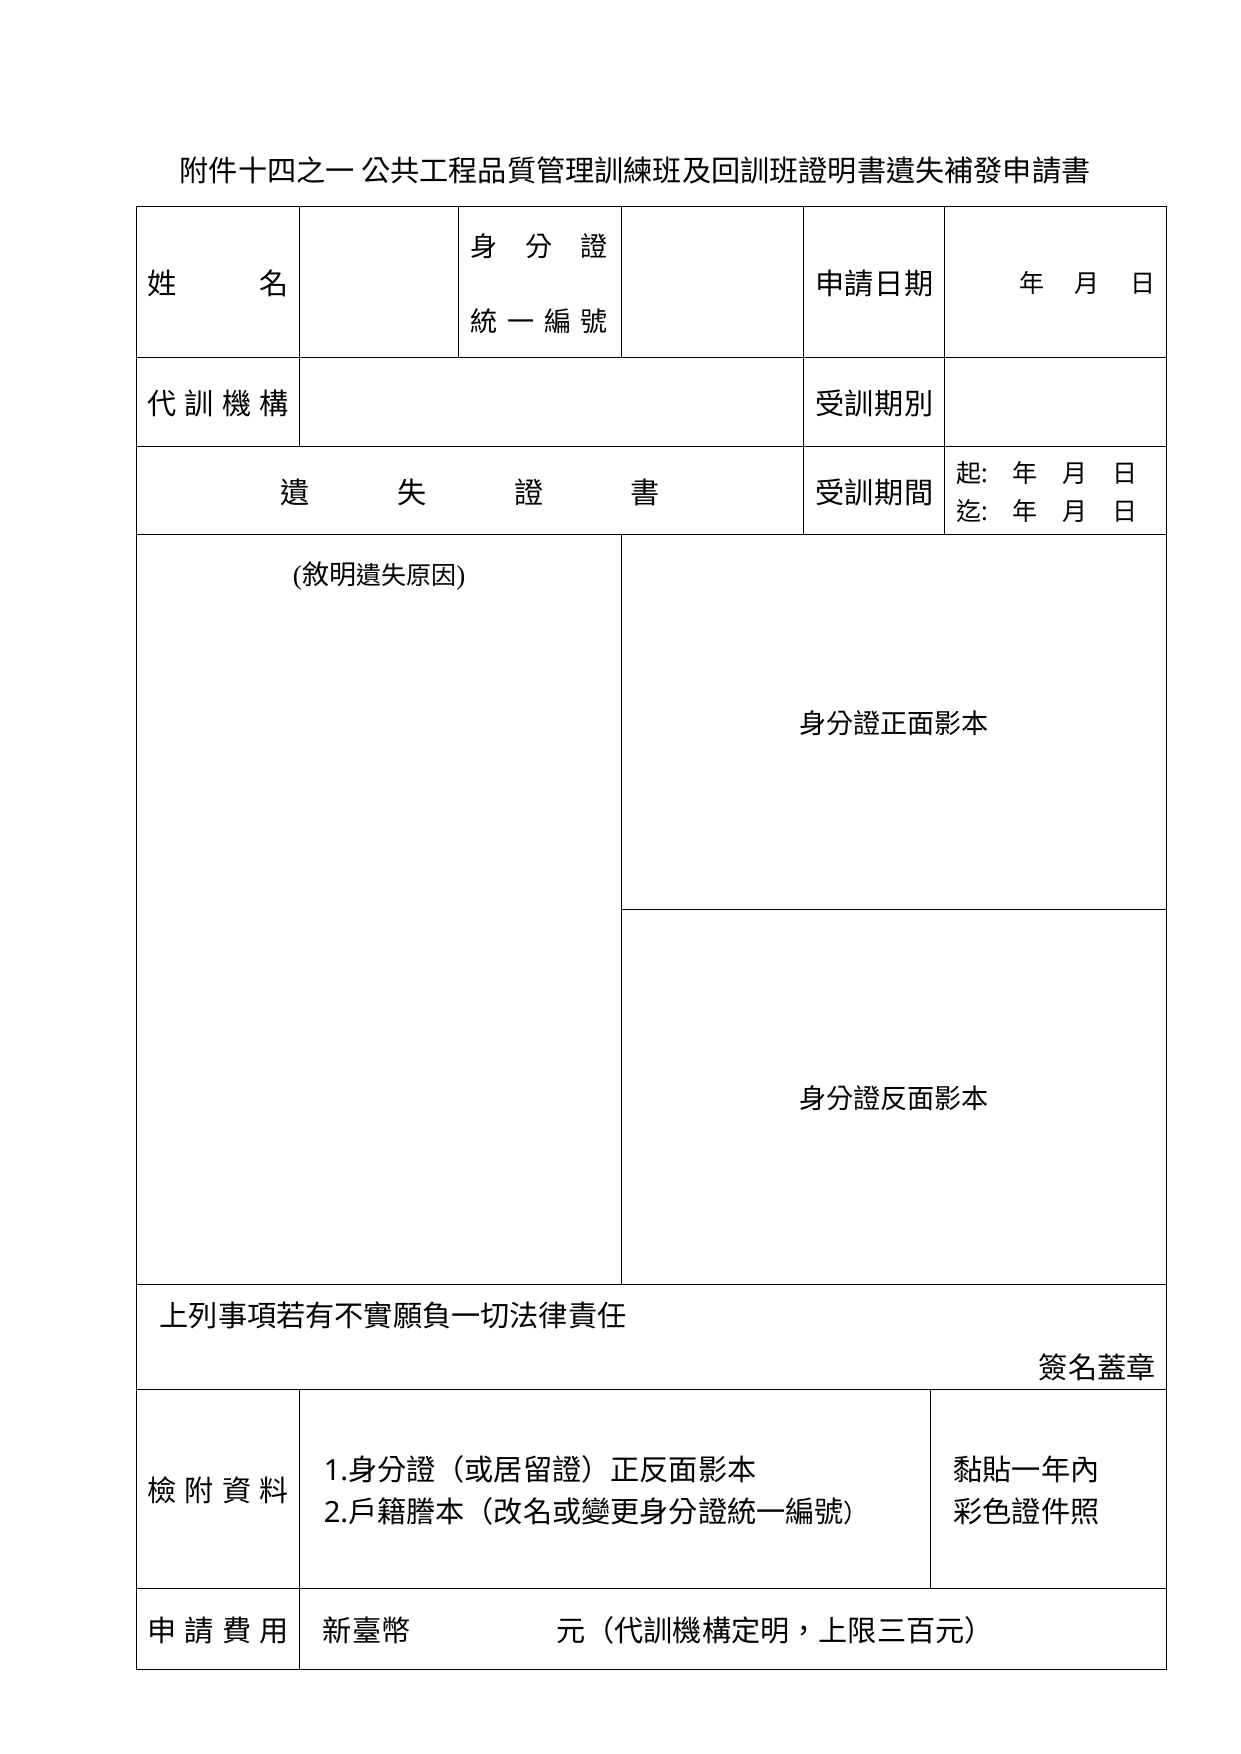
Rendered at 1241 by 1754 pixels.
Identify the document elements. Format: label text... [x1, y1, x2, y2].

table_cell 檢附資料 [137, 1390, 299, 1588]
table_header 身分證 統一編號 [459, 207, 621, 357]
table_cell 受訓期間 [804, 447, 944, 534]
table_cell 身分證正面影本 [622, 535, 1166, 909]
table_header 申請日期 [804, 207, 944, 357]
table_cell 新臺幣 元（代訓機構定明，上限三百元） [300, 1589, 1166, 1669]
table_header [622, 207, 803, 357]
table_cell 遺 失 證 書 [137, 447, 803, 534]
table_cell 1.身分證（或居留證）正反面影本 2.戶籍謄本（改名或變更身分證統一編號） [300, 1390, 930, 1588]
table_cell [300, 358, 803, 446]
table_cell [945, 358, 1166, 446]
table_cell 上列事項若有不實願負一切法律責任 簽名蓋章 [137, 1285, 1166, 1389]
table_cell 代訓機構 [137, 358, 299, 446]
table_header 姓名 [137, 207, 299, 357]
table_cell 受訓期別 [804, 358, 944, 446]
table_cell 申請費用 [137, 1589, 299, 1669]
table_header 年 月 日 [945, 207, 1166, 357]
table_cell (敘明遺失原因) [137, 535, 621, 1284]
table_header [300, 207, 458, 357]
text 附件十四之一 公共工程品質管理訓練班及回訓班證明書遺失補發申請書 [148, 131, 1122, 206]
table_cell 起: 年 月 日 迄: 年 月 日 [945, 447, 1166, 534]
table_cell 黏貼一年內 彩色證件照 [931, 1390, 1166, 1588]
table_cell 身分證反面影本 [622, 910, 1166, 1284]
